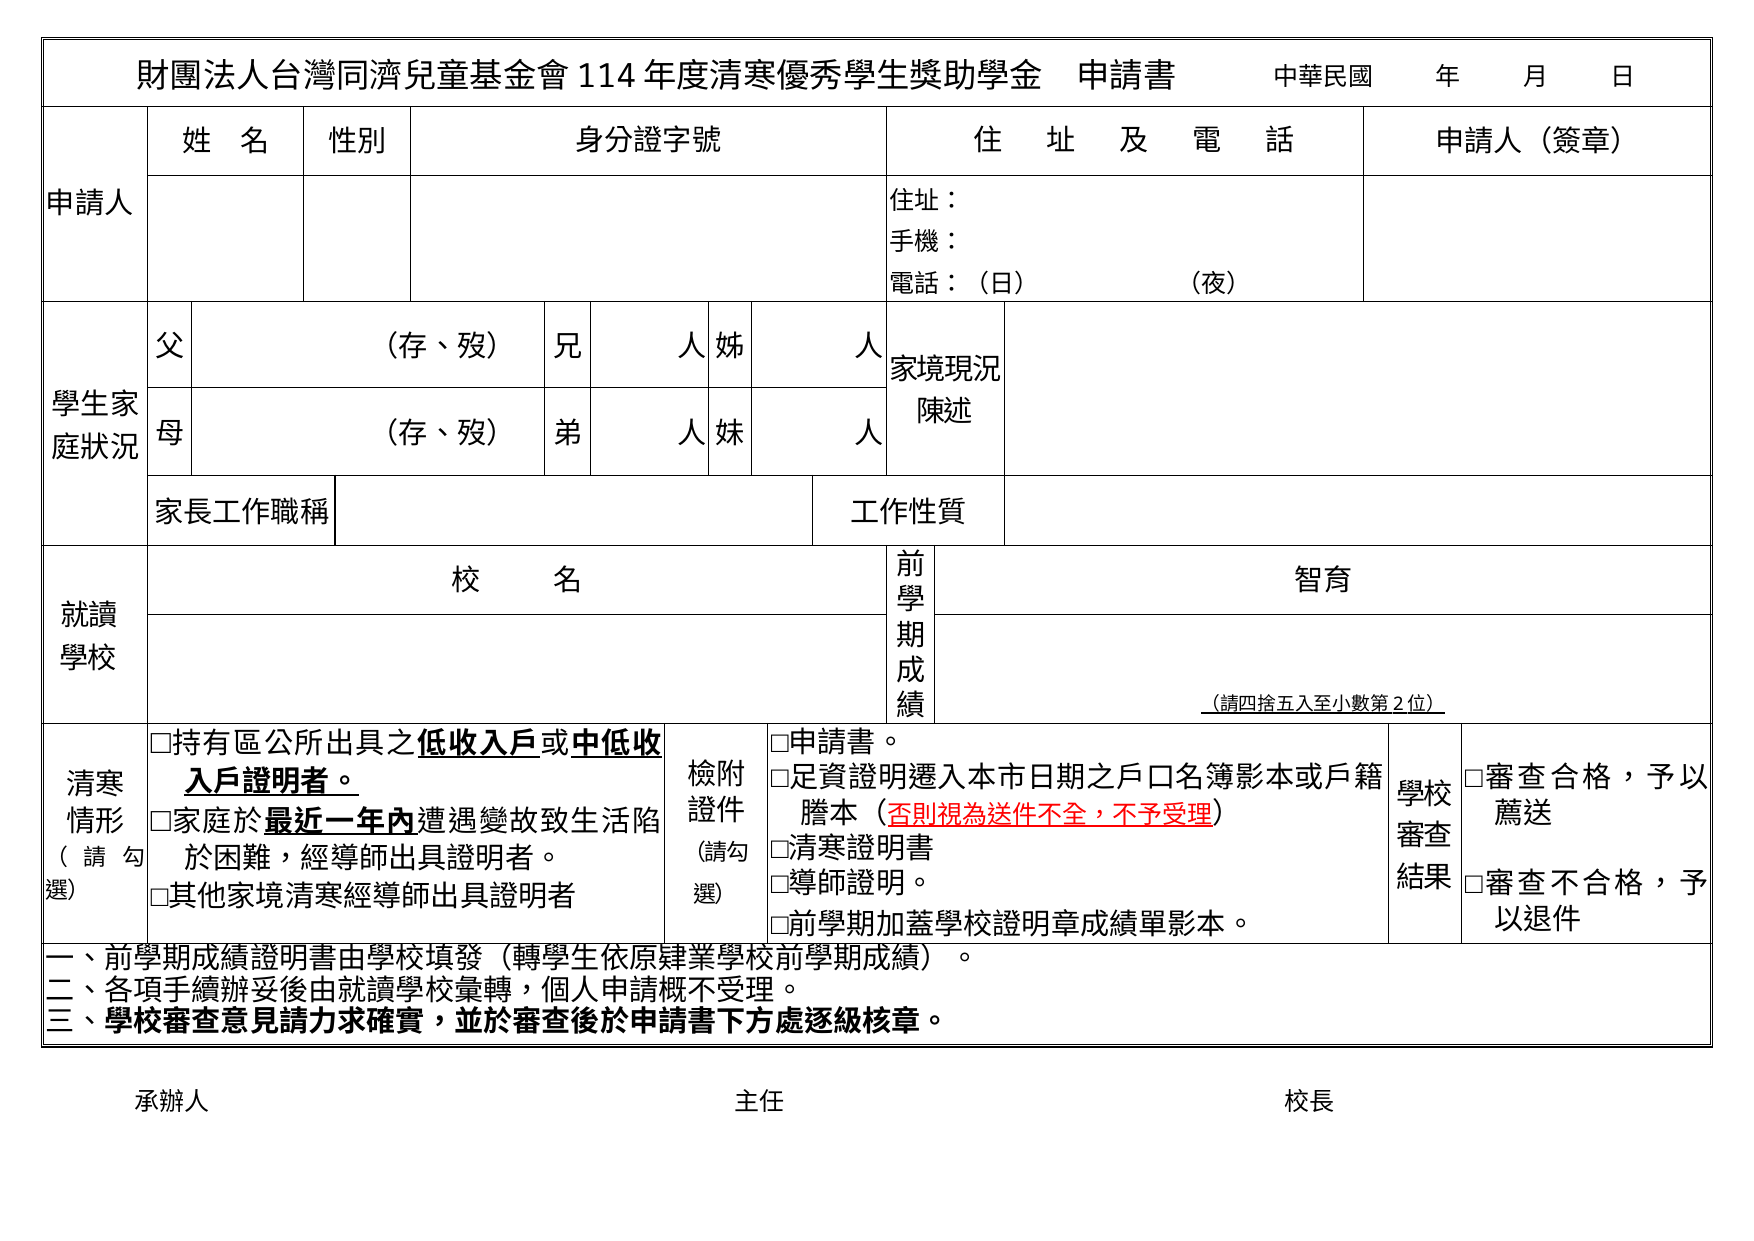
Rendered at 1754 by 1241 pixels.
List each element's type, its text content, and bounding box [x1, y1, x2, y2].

table_cell （存、歿） [192, 302, 544, 387]
text 承辦人 主任 校長 [29, 1081, 1724, 1118]
table_cell □申請書。 □足資證明遷入本市日期之戶口名簿影本或戶籍謄本（否則視為送件不全，不予受理） □清寒證明書 □導師證明。 □前學期加蓋學校證明章成績單影本。 [768, 724, 1388, 943]
table_cell 校 名 [148, 546, 886, 613]
table_cell 兄 [545, 302, 590, 387]
table_cell 住 址 及 電 話 [887, 107, 1363, 175]
table_header 中華民國 年 月 日 [1270, 40, 1710, 106]
table_cell [411, 176, 886, 301]
table_cell 姓 名 [148, 107, 303, 175]
table_header 財團法人台灣同濟兒童基金會114年度清寒優秀學生獎助學金 申請書 [44, 40, 1270, 106]
table_cell 前學期成績 [887, 546, 934, 723]
table_cell 身分證字號 [411, 107, 886, 175]
table_cell [1005, 302, 1710, 474]
table_cell 性別 [304, 107, 410, 175]
table_cell [148, 615, 886, 723]
table_cell 申請人 [44, 107, 147, 301]
table_cell 父 [148, 302, 191, 387]
table_cell 就讀 學校 [44, 546, 147, 723]
table_cell 人 [752, 302, 886, 387]
table_cell [1005, 476, 1710, 545]
table_cell [148, 176, 303, 301]
table_cell 姊 [709, 302, 751, 387]
table_cell 家長工作職稱 [148, 476, 334, 545]
table_cell 檢附 證件 （請勾選） [665, 724, 767, 943]
table_cell 學校 審查 結果 [1389, 724, 1461, 943]
table_cell [1364, 176, 1710, 301]
table_cell 學生家庭狀況 [44, 302, 147, 545]
table_cell 弟 [545, 388, 590, 474]
table_cell 工作性質 [813, 476, 1004, 545]
table_cell 住址： 手機： 電話：（日） （夜） [887, 176, 1363, 301]
table_cell 人 [591, 388, 708, 474]
table_cell □持有區公所出具之低收入戶或中低收入戶證明者。 □家庭於最近一年內遭遇變故致生活陷於困難，經導師出具證明者。 □其他家境清寒經導師出具證明者 [148, 724, 664, 943]
table_cell 一、前學期成績證明書由學校填發（轉學生依原肄業學校前學期成績）。 二、各項手續辦妥後由就讀學校彙轉，個人申請概不受理。 三、學校審查意見請力求確實，並於審查後於申請書下方處逐級核章。 [44, 944, 1710, 1044]
table_cell 人 [752, 388, 886, 474]
table_cell [304, 176, 410, 301]
table_cell （請四捨五入至小數第2位） [935, 615, 1710, 723]
table_cell 智育 [935, 546, 1710, 613]
table_cell 母 [148, 388, 191, 474]
table_cell 人 [591, 302, 708, 387]
table_cell 清寒 情形 （請勾選） [44, 724, 147, 943]
table_cell （存、歿） [192, 388, 544, 474]
table_cell □審查合格，予以薦送 □審查不合格，予以退件 [1462, 724, 1710, 943]
table_cell 申請人（簽章） [1364, 107, 1710, 175]
table_cell [336, 476, 812, 545]
table_cell 妹 [709, 388, 751, 474]
table_cell 家境現況陳述 [887, 302, 1004, 474]
